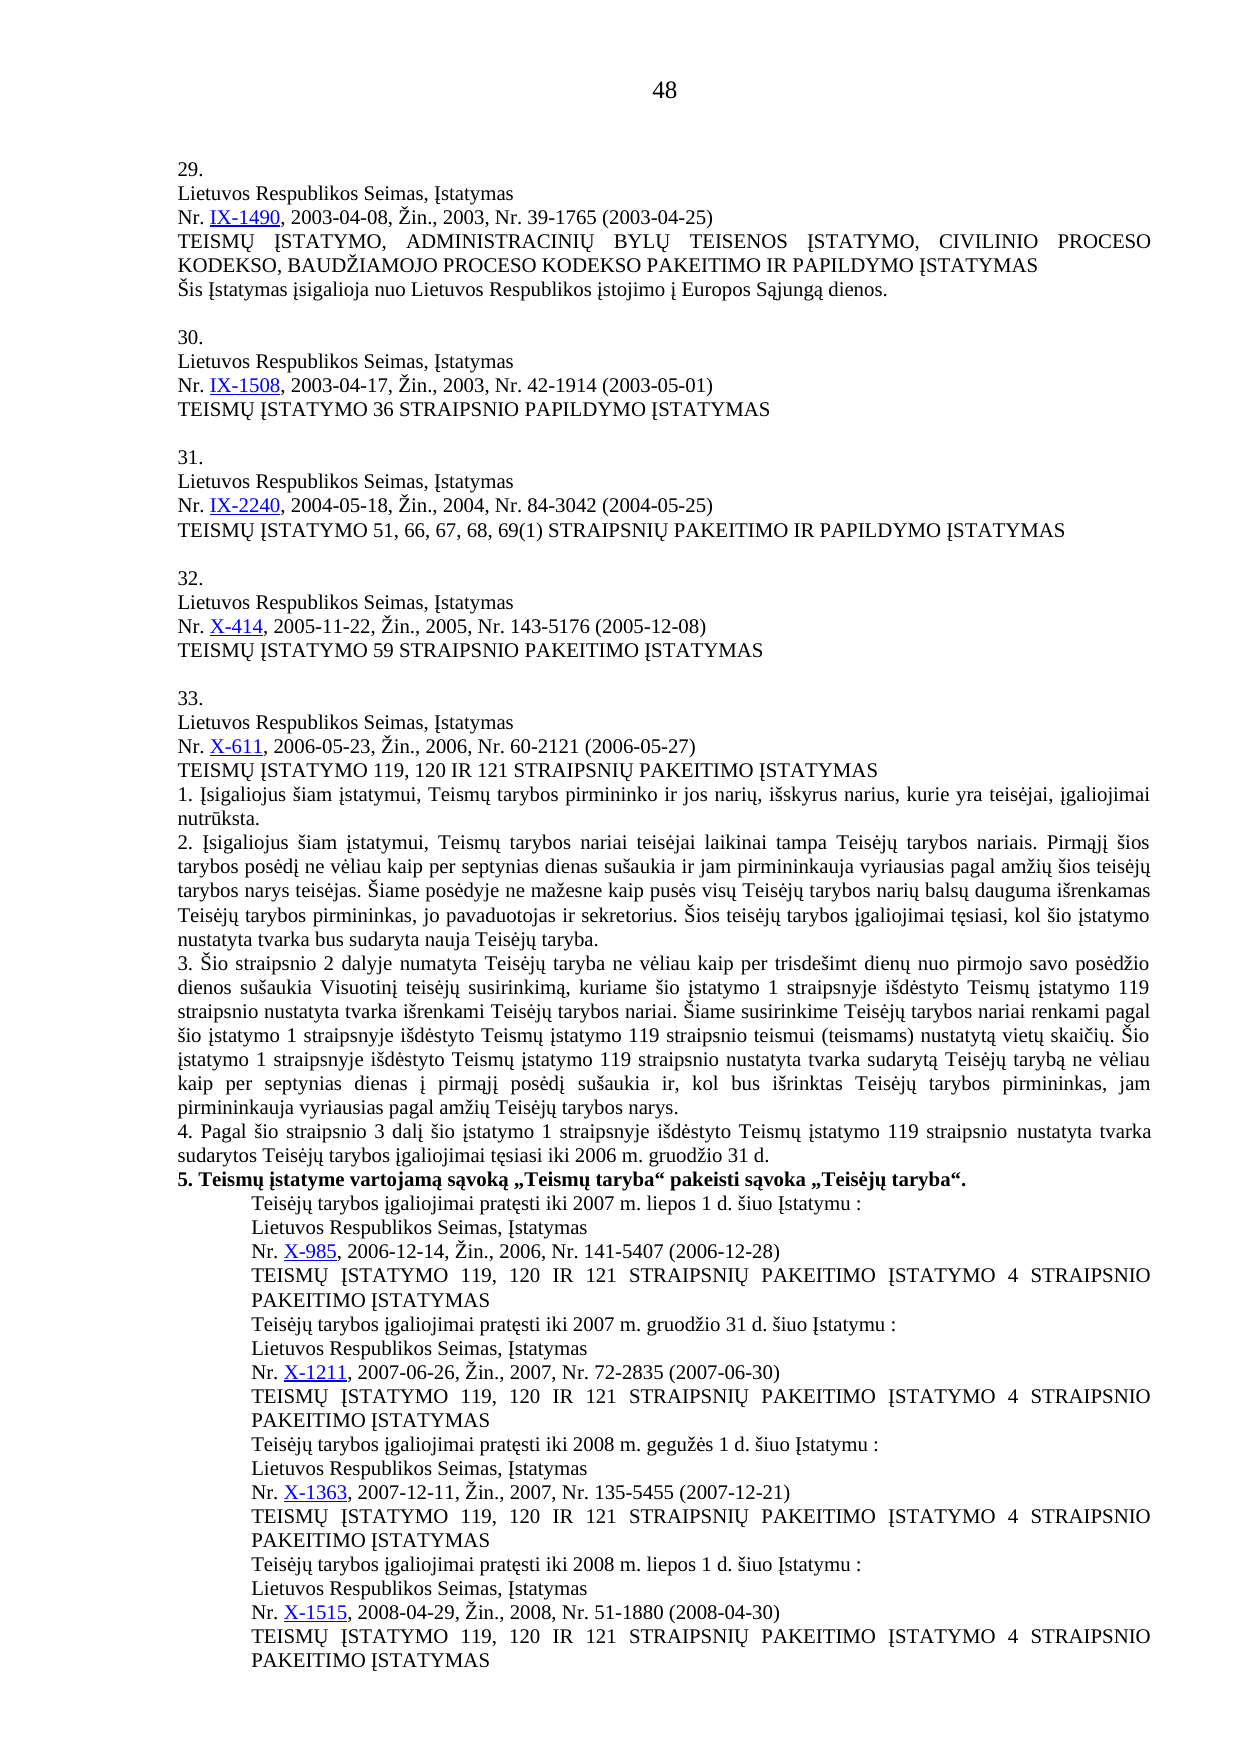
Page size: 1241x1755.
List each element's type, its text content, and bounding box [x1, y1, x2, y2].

text Lietuvos Respublikos Seimas, Įstatymas [177, 469, 1152, 493]
text TEISMŲ ĮSTATYMO 119, 120 IR 121 STRAIPSNIŲ PAKEITIMO ĮSTATYMO 4 STRAIPSNIO PAKEITIMO ĮSTATYMAS [251, 1624, 1152, 1672]
text 2. Įsigaliojus šiam įstatymui, Teismų tarybos nariai teisėjai laikinai tampa Teisėjų tarybos nariais. Pirmąjį šios tarybos posėdį ne vėliau kaip per septynias dienas sušaukia ir jam pirmininkauja vyriausias pagal amžių šios teisėjų tarybos narys teisėjas. Šiame posėdyje ne mažesne kaip pusės visų Teisėjų tarybos narių balsų dauguma išrenkamas Teisėjų tarybos pirmininkas, jo pavaduotojas ir sekretorius. Šios teisėjų tarybos įgaliojimai tęsiasi, kol šio įstatymo nustatyta tvarka bus sudaryta nauja Teisėjų taryba. [177, 830, 1152, 951]
text TEISMŲ ĮSTATYMO 119, 120 IR 121 STRAIPSNIŲ PAKEITIMO ĮSTATYMO 4 STRAIPSNIO PAKEITIMO ĮSTATYMAS [251, 1263, 1152, 1312]
text Lietuvos Respublikos Seimas, Įstatymas [177, 349, 1152, 373]
text Lietuvos Respublikos Seimas, Įstatymas [177, 181, 1152, 205]
text TEISMŲ ĮSTATYMO 119, 120 IR 121 STRAIPSNIŲ PAKEITIMO ĮSTATYMAS [177, 758, 1152, 782]
text Nr. IX-2240, 2004-05-18, Žin., 2004, Nr. 84-3042 (2004-05-25) [177, 493, 1152, 517]
text Lietuvos Respublikos Seimas, Įstatymas [177, 1336, 1152, 1360]
text Lietuvos Respublikos Seimas, Įstatymas [177, 1576, 1152, 1600]
text Nr. X-1211, 2007-06-26, Žin., 2007, Nr. 72-2835 (2007-06-30) [177, 1360, 1152, 1384]
text Teisėjų tarybos įgaliojimai pratęsti iki 2007 m. liepos 1 d. šiuo Įstatymu : [177, 1191, 1152, 1215]
text 29. [177, 157, 1152, 181]
text Nr. X-985, 2006-12-14, Žin., 2006, Nr. 141-5407 (2006-12-28) [177, 1239, 1152, 1263]
text Teisėjų tarybos įgaliojimai pratęsti iki 2008 m. liepos 1 d. šiuo Įstatymu : [177, 1552, 1152, 1576]
text Nr. X-414, 2005-11-22, Žin., 2005, Nr. 143-5176 (2005-12-08) [177, 614, 1152, 638]
text Šis Įstatymas įsigalioja nuo Lietuvos Respublikos įstojimo į Europos Sąjungą dienos. [177, 277, 1152, 301]
text Lietuvos Respublikos Seimas, Įstatymas [177, 590, 1152, 614]
text 32. [177, 566, 1152, 590]
text 1. Įsigaliojus šiam įstatymui, Teismų tarybos pirmininko ir jos narių, išskyrus narius, kurie yra teisėjai, įgaliojimai nutrūksta. [177, 782, 1152, 830]
text 33. [177, 686, 1152, 710]
text Nr. IX-1508, 2003-04-17, Žin., 2003, Nr. 42-1914 (2003-05-01) [177, 373, 1152, 397]
text TEISMŲ ĮSTATYMO, ADMINISTRACINIŲ BYLŲ TEISENOS ĮSTATYMO, CIVILINIO PROCESO KODEKSO, BAUDŽIAMOJO PROCESO KODEKSO PAKEITIMO IR PAPILDYMO ĮSTATYMAS [177, 229, 1152, 277]
text Lietuvos Respublikos Seimas, Įstatymas [177, 1456, 1152, 1480]
text Teisėjų tarybos įgaliojimai pratęsti iki 2008 m. gegužės 1 d. šiuo Įstatymu : [177, 1432, 1152, 1456]
text TEISMŲ ĮSTATYMO 51, 66, 67, 68, 69(1) STRAIPSNIŲ PAKEITIMO IR PAPILDYMO ĮSTATYMAS [177, 517, 1152, 542]
text 3. Šio straipsnio 2 dalyje numatyta Teisėjų taryba ne vėliau kaip per trisdešimt dienų nuo pirmojo savo posėdžio dienos sušaukia Visuotinį teisėjų susirinkimą, kuriame šio įstatymo 1 straipsnyje išdėstyto Teismų įstatymo 119 straipsnio nustatyta tvarka išrenkami Teisėjų tarybos nariai. Šiame susirinkime Teisėjų tarybos nariai renkami pagal šio įstatymo 1 straipsnyje išdėstyto Teismų įstatymo 119 straipsnio teismui (teismams) nustatytą vietų skaičių. Šio įstatymo 1 straipsnyje išdėstyto Teismų įstatymo 119 straipsnio nustatyta tvarka sudarytą Teisėjų tarybą ne vėliau kaip per septynias dienas į pirmąjį posėdį sušaukia ir, kol bus išrinktas Teisėjų tarybos pirmininkas, jam pirmininkauja vyriausias pagal amžių Teisėjų tarybos narys. [177, 951, 1152, 1119]
text Nr. X-611, 2006-05-23, Žin., 2006, Nr. 60-2121 (2006-05-27) [177, 734, 1152, 758]
text TEISMŲ ĮSTATYMO 119, 120 IR 121 STRAIPSNIŲ PAKEITIMO ĮSTATYMO 4 STRAIPSNIO PAKEITIMO ĮSTATYMAS [251, 1504, 1152, 1552]
text 4. Pagal šio straipsnio 3 dalį šio įstatymo 1 straipsnyje išdėstyto Teismų įstatymo 119 straipsnio nustatyta tvarka sudarytos Teisėjų tarybos įgaliojimai tęsiasi iki 2006 m. gruodžio 31 d. [177, 1119, 1152, 1167]
text Lietuvos Respublikos Seimas, Įstatymas [177, 710, 1152, 734]
text 31. [177, 445, 1152, 469]
text Nr. IX-1490, 2003-04-08, Žin., 2003, Nr. 39-1765 (2003-04-25) [177, 205, 1152, 229]
text Nr. X-1363, 2007-12-11, Žin., 2007, Nr. 135-5455 (2007-12-21) [177, 1480, 1152, 1504]
text 5. Teismų įstatyme vartojamą sąvoką „Teismų taryba“ pakeisti sąvoka „Teisėjų taryba“. [177, 1167, 1152, 1191]
text Teisėjų tarybos įgaliojimai pratęsti iki 2007 m. gruodžio 31 d. šiuo Įstatymu : [177, 1312, 1152, 1336]
text TEISMŲ ĮSTATYMO 59 STRAIPSNIO PAKEITIMO ĮSTATYMAS [177, 638, 1152, 662]
text 30. [177, 325, 1152, 349]
text TEISMŲ ĮSTATYMO 119, 120 IR 121 STRAIPSNIŲ PAKEITIMO ĮSTATYMO 4 STRAIPSNIO PAKEITIMO ĮSTATYMAS [251, 1384, 1152, 1432]
text TEISMŲ ĮSTATYMO 36 STRAIPSNIO PAPILDYMO ĮSTATYMAS [177, 397, 1152, 421]
text Nr. X-1515, 2008-04-29, Žin., 2008, Nr. 51-1880 (2008-04-30) [177, 1600, 1152, 1624]
text Lietuvos Respublikos Seimas, Įstatymas [177, 1215, 1152, 1239]
